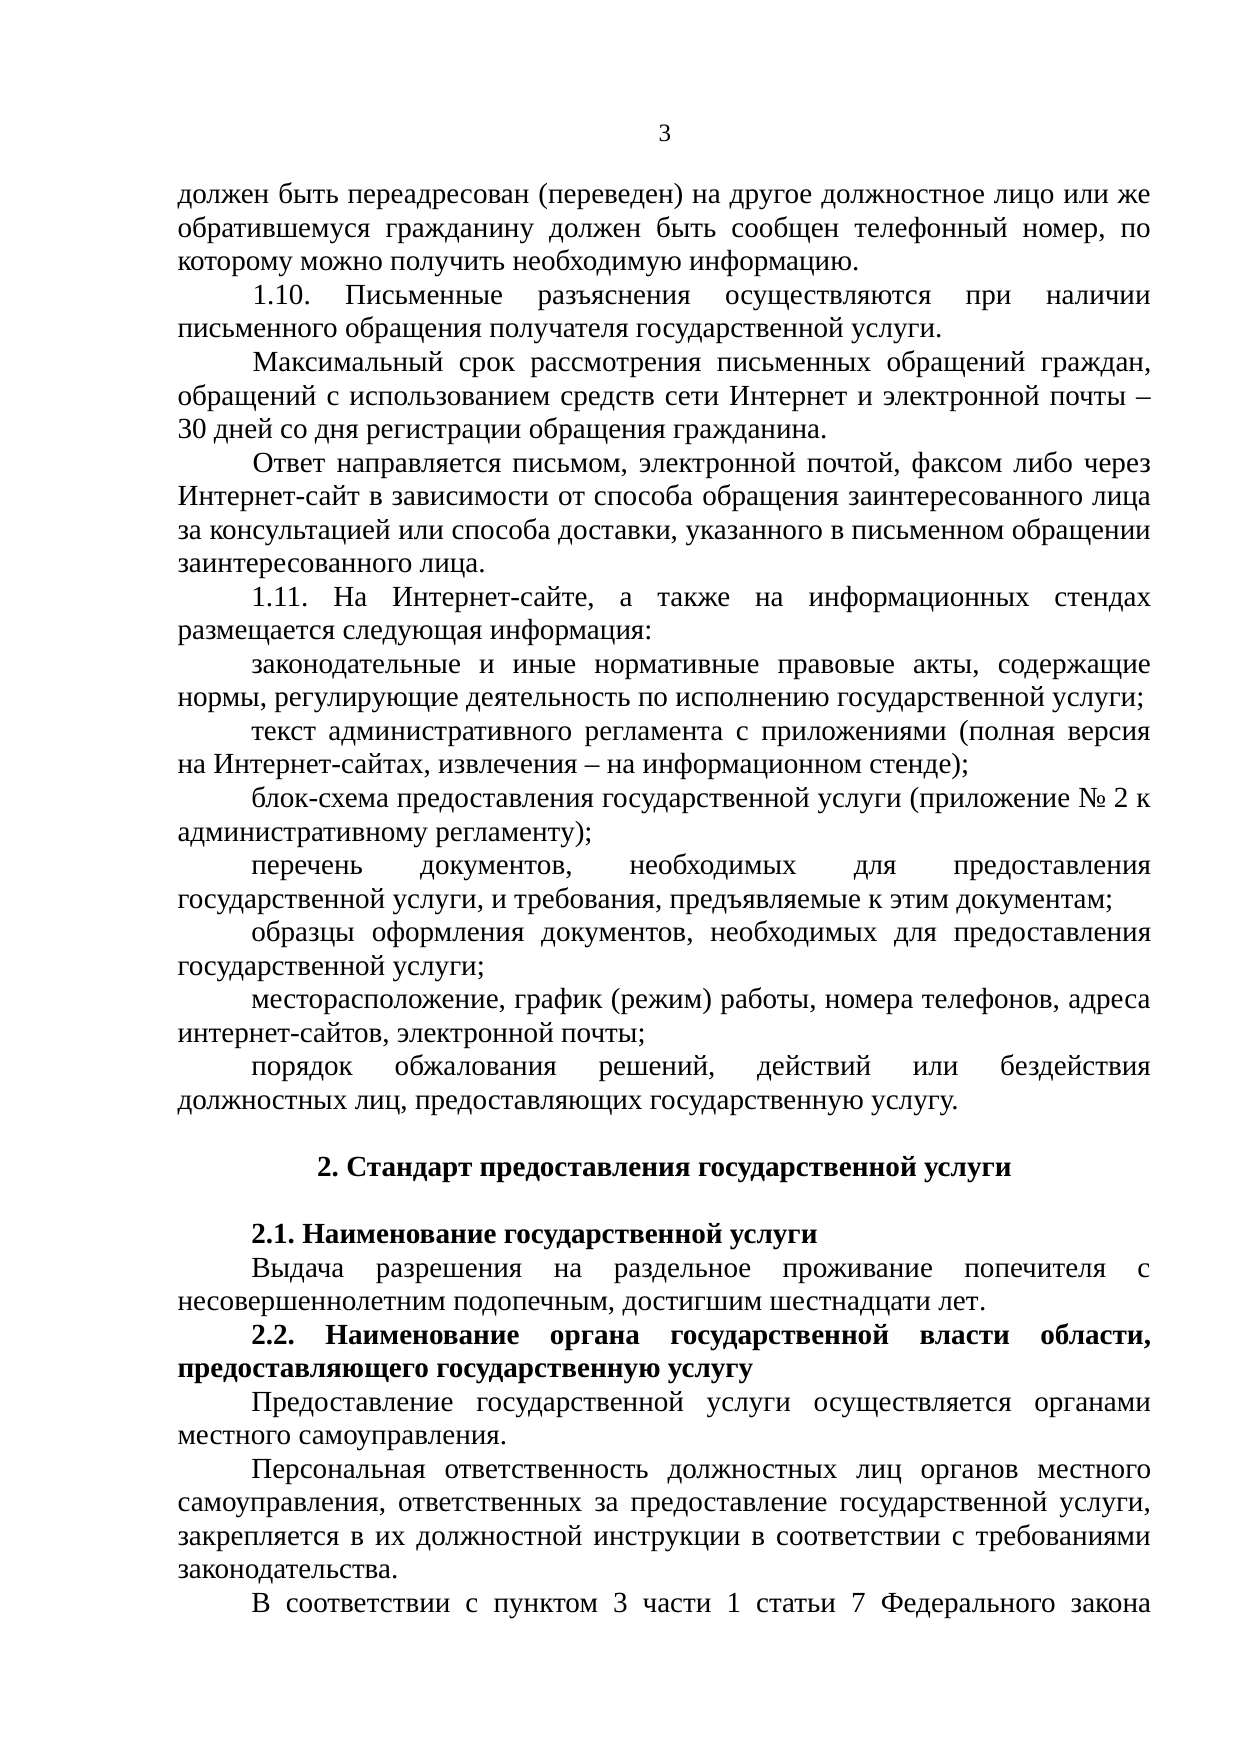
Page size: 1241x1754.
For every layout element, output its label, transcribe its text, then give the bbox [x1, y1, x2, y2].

text перечень документов, необходимых для предоставления государственной услуги, и требования, предъявляемые к этим документам; [177, 847, 1152, 914]
text 1.11. На Интернет-сайте, а также на информационных стендах размещается следующая информация: [177, 579, 1152, 646]
text месторасположение, график (режим) работы, номера телефонов, адреса интернет-сайтов, электронной почты; [177, 981, 1152, 1048]
text законодательные и иные нормативные правовые акты, содержащие нормы, регулирующие деятельность по исполнению государственной услуги; [177, 646, 1152, 713]
text Персональная ответственность должностных лиц органов местного самоуправления, ответственных за предоставление государственной услуги, закрепляется в их должностной инструкции в соответствии с требованиями законодательства. [177, 1451, 1152, 1585]
text блок-схема предоставления государственной услуги (приложение № 2 к административному регламенту); [177, 780, 1152, 847]
text текст административного регламента с приложениями (полная версия на Интернет-сайтах, извлечения – на информационном стенде); [177, 713, 1152, 780]
text Предоставление государственной услуги осуществляется органами местного самоуправления. [177, 1384, 1152, 1451]
text порядок обжалования решений, действий или бездействия должностных лиц, предоставляющих государственную услугу. [177, 1048, 1152, 1116]
text 1.10. Письменные разъяснения осуществляются при наличии письменного обращения получателя государственной услуги. [177, 277, 1152, 344]
text 2.1. Наименование государственной услуги [177, 1216, 1152, 1250]
text 2. Стандарт предоставления государственной услуги [177, 1149, 1152, 1183]
text должен быть переадресован (переведен) на другое должностное лицо или же обратившемуся гражданину должен быть сообщен телефонный номер, по которому можно получить необходимую информацию. [177, 176, 1152, 277]
text 2.2. Наименование органа государственной власти области, предоставляющего государственную услугу [177, 1317, 1152, 1384]
text образцы оформления документов, необходимых для предоставления государственной услуги; [177, 914, 1152, 981]
text В соответствии с пунктом 3 части 1 статьи 7 Федерального закона [177, 1585, 1152, 1619]
text Выдача разрешения на раздельное проживание попечителя с несовершеннолетним подопечным, достигшим шестнадцати лет. [177, 1250, 1152, 1317]
text Ответ направляется письмом, электронной почтой, факсом либо через Интернет-сайт в зависимости от способа обращения заинтересованного лица за консультацией или способа доставки, указанного в письменном обращении заинтересованного лица. [177, 445, 1152, 579]
text Максимальный срок рассмотрения письменных обращений граждан, обращений с использованием средств сети Интернет и электронной почты – 30 дней со дня регистрации обращения гражданина. [177, 344, 1152, 445]
